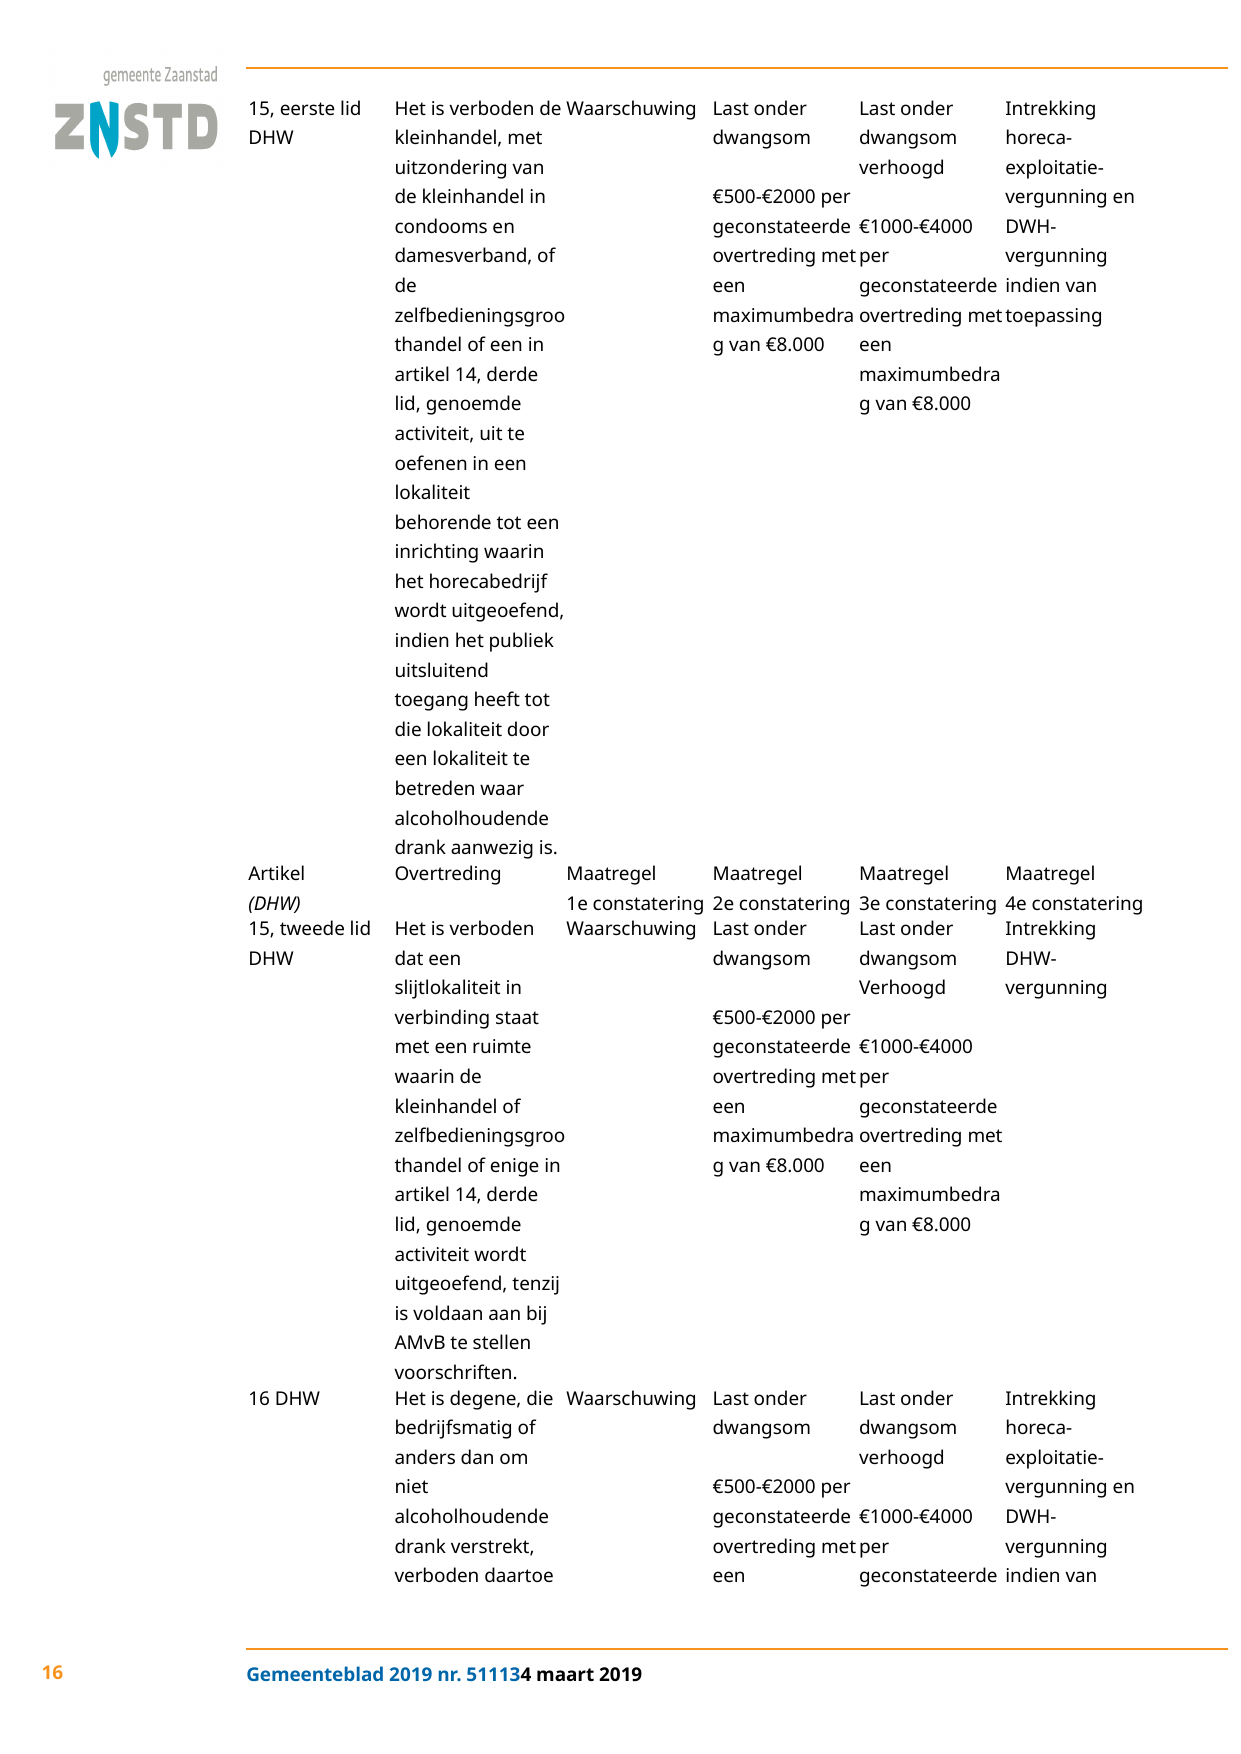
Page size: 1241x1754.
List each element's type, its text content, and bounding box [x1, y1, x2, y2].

table_cell Maatregel 1e constatering [566, 860, 712, 915]
table_cell Last onder dwangsom €500-€2000 per geconstateerde overtreding met een maximumbedrag van €8.000 [713, 915, 859, 1385]
table_cell Maatregel 4e constatering [1005, 860, 1152, 915]
table_cell 15, tweede lid DHW [248, 915, 394, 1385]
table_cell Het is degene, die bedrijfsmatig of anders dan om niet alcoholhoudende drank verstrekt, verboden daartoe [394, 1385, 566, 1588]
table_cell Het is verboden de kleinhandel, met uitzondering van de kleinhandel in condooms en damesverband, of de zelfbedieningsgroothandel of een in artikel 14, derde lid, genoemde activiteit, uit te oefenen in een lokaliteit behorende tot een inrichting waarin het horecabedrijf wordt uitgeoefend, indien het publiek uitsluitend toegang heeft tot die lokaliteit door een lokaliteit te betreden waar alcoholhoudende drank aanwezig is. [394, 95, 566, 860]
table_cell Waarschuwing [566, 915, 712, 1385]
picture [41, 47, 231, 172]
table_cell Intrekking horeca-exploitatie-vergunning en DWH-vergunning indien van toepassing [1005, 95, 1152, 860]
table_cell Last onder dwangsom Verhoogd €1000-€4000 per geconstateerde overtreding met een maximumbedrag van €8.000 [859, 915, 1005, 1385]
table_cell Last onder dwangsom €500-€2000 per geconstateerde overtreding met een maximumbedrag van €8.000 [713, 95, 859, 860]
table_cell 15, eerste lid DHW [248, 95, 394, 860]
table_cell Intrekking DHW-vergunning [1005, 915, 1152, 1385]
table_cell Artikel (DHW) [248, 860, 394, 915]
table_cell Waarschuwing [566, 1385, 712, 1588]
table_cell Intrekking horeca-exploitatie-vergunning en DWH-vergunning indien van [1005, 1385, 1152, 1588]
table_cell Maatregel 3e constatering [859, 860, 1005, 915]
table_cell Last onder dwangsom verhoogd €1000-€4000 per geconstateerde overtreding met een maximumbedrag van €8.000 [859, 95, 1005, 860]
table_cell Waarschuwing [566, 95, 712, 860]
table_cell 16 DHW [248, 1385, 394, 1588]
table_cell Overtreding [394, 860, 566, 915]
table_cell Last onder dwangsom verhoogd €1000-€4000 per geconstateerde [859, 1385, 1005, 1588]
table_cell Het is verboden dat een slijtlokaliteit in verbinding staat met een ruimte waarin de kleinhandel of zelfbedieningsgroothandel of enige in artikel 14, derde lid, genoemde activiteit wordt uitgeoefend, tenzij is voldaan aan bij AMvB te stellen voorschriften. [394, 915, 566, 1385]
table_cell Maatregel 2e constatering [713, 860, 859, 915]
table_cell Last onder dwangsom €500-€2000 per geconstateerde overtreding met een [713, 1385, 859, 1588]
